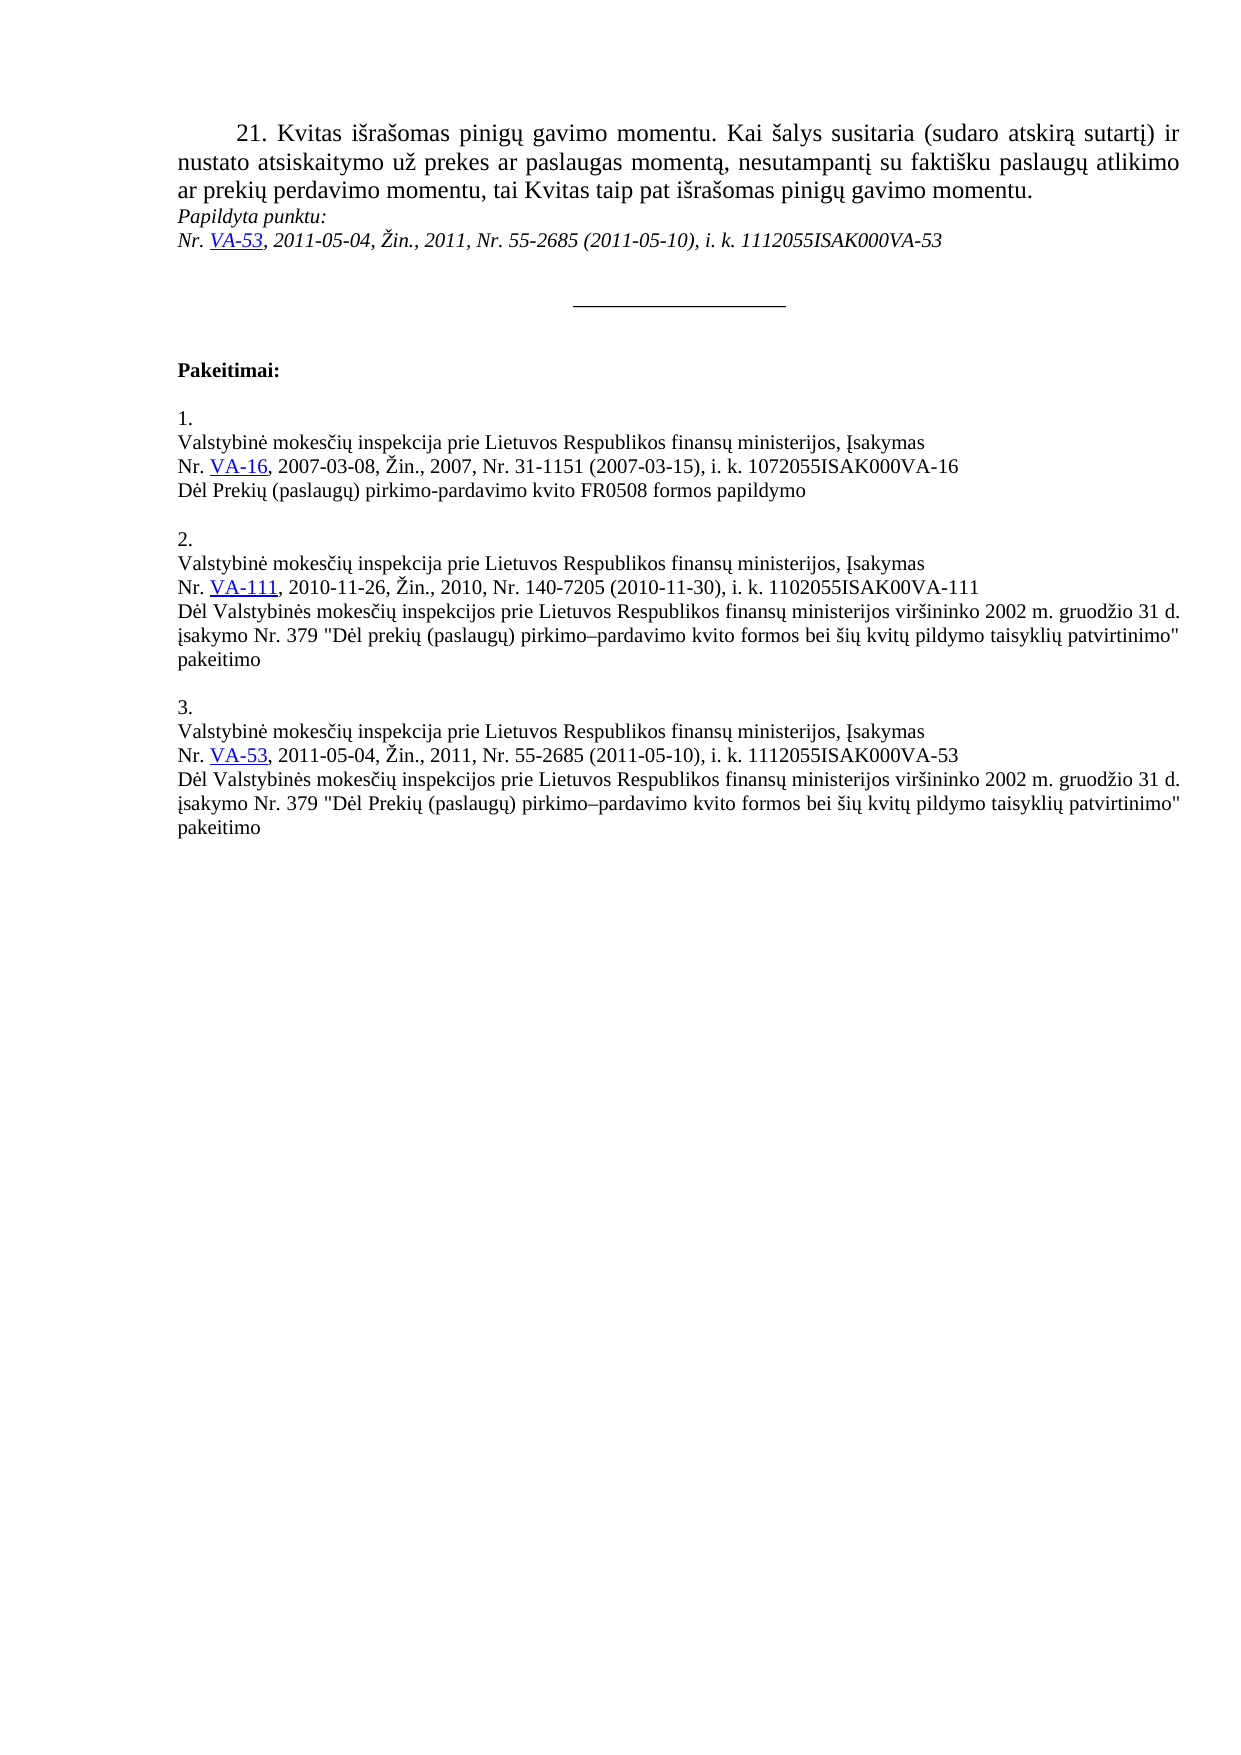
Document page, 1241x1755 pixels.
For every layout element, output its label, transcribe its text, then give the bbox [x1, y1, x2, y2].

text 21. Kvitas išrašomas pinigų gavimo momentu. Kai šalys susitaria (sudaro atskirą sutartį) ir nustato atsiskaitymo už prekes ar paslaugas momentą, nesutampantį su faktišku paslaugų atlikimo ar prekių perdavimo momentu, tai Kvitas taip pat išrašomas pinigų gavimo momentu. [177, 118, 1181, 204]
text Papildyta punktu: [177, 204, 1181, 228]
text Dėl Prekių (paslaugų) pirkimo-pardavimo kvito FR0508 formos papildymo [177, 478, 1181, 502]
text Pakeitimai: [177, 358, 1181, 382]
text Valstybinė mokesčių inspekcija prie Lietuvos Respublikos finansų ministerijos, Įsakymas [177, 551, 1181, 575]
text 3. [177, 695, 1181, 719]
text Nr. VA-53, 2011-05-04, Žin., 2011, Nr. 55-2685 (2011-05-10), i. k. 1112055ISAK000VA-53 [177, 743, 1181, 767]
text Dėl Valstybinės mokesčių inspekcijos prie Lietuvos Respublikos finansų ministerijos viršininko 2002 m. gruodžio 31 d. įsakymo Nr. 379 "Dėl Prekių (paslaugų) pirkimo–pardavimo kvito formos bei šių kvitų pildymo taisyklių patvirtinimo" pakeitimo [177, 767, 1181, 839]
text Nr. VA-16, 2007-03-08, Žin., 2007, Nr. 31-1151 (2007-03-15), i. k. 1072055ISAK000VA-16 [177, 454, 1181, 478]
text Dėl Valstybinės mokesčių inspekcijos prie Lietuvos Respublikos finansų ministerijos viršininko 2002 m. gruodžio 31 d. įsakymo Nr. 379 "Dėl prekių (paslaugų) pirkimo–pardavimo kvito formos bei šių kvitų pildymo taisyklių patvirtinimo" pakeitimo [177, 599, 1181, 671]
text Nr. VA-53, 2011-05-04, Žin., 2011, Nr. 55-2685 (2011-05-10), i. k. 1112055ISAK000VA-53 [177, 228, 1181, 252]
text Nr. VA-111, 2010-11-26, Žin., 2010, Nr. 140-7205 (2010-11-30), i. k. 1102055ISAK00VA-111 [177, 575, 1181, 599]
text 1. [177, 406, 1181, 430]
text _________________ [177, 281, 1181, 310]
text 2. [177, 527, 1181, 551]
text Valstybinė mokesčių inspekcija prie Lietuvos Respublikos finansų ministerijos, Įsakymas [177, 719, 1181, 743]
text Valstybinė mokesčių inspekcija prie Lietuvos Respublikos finansų ministerijos, Įsakymas [177, 430, 1181, 454]
